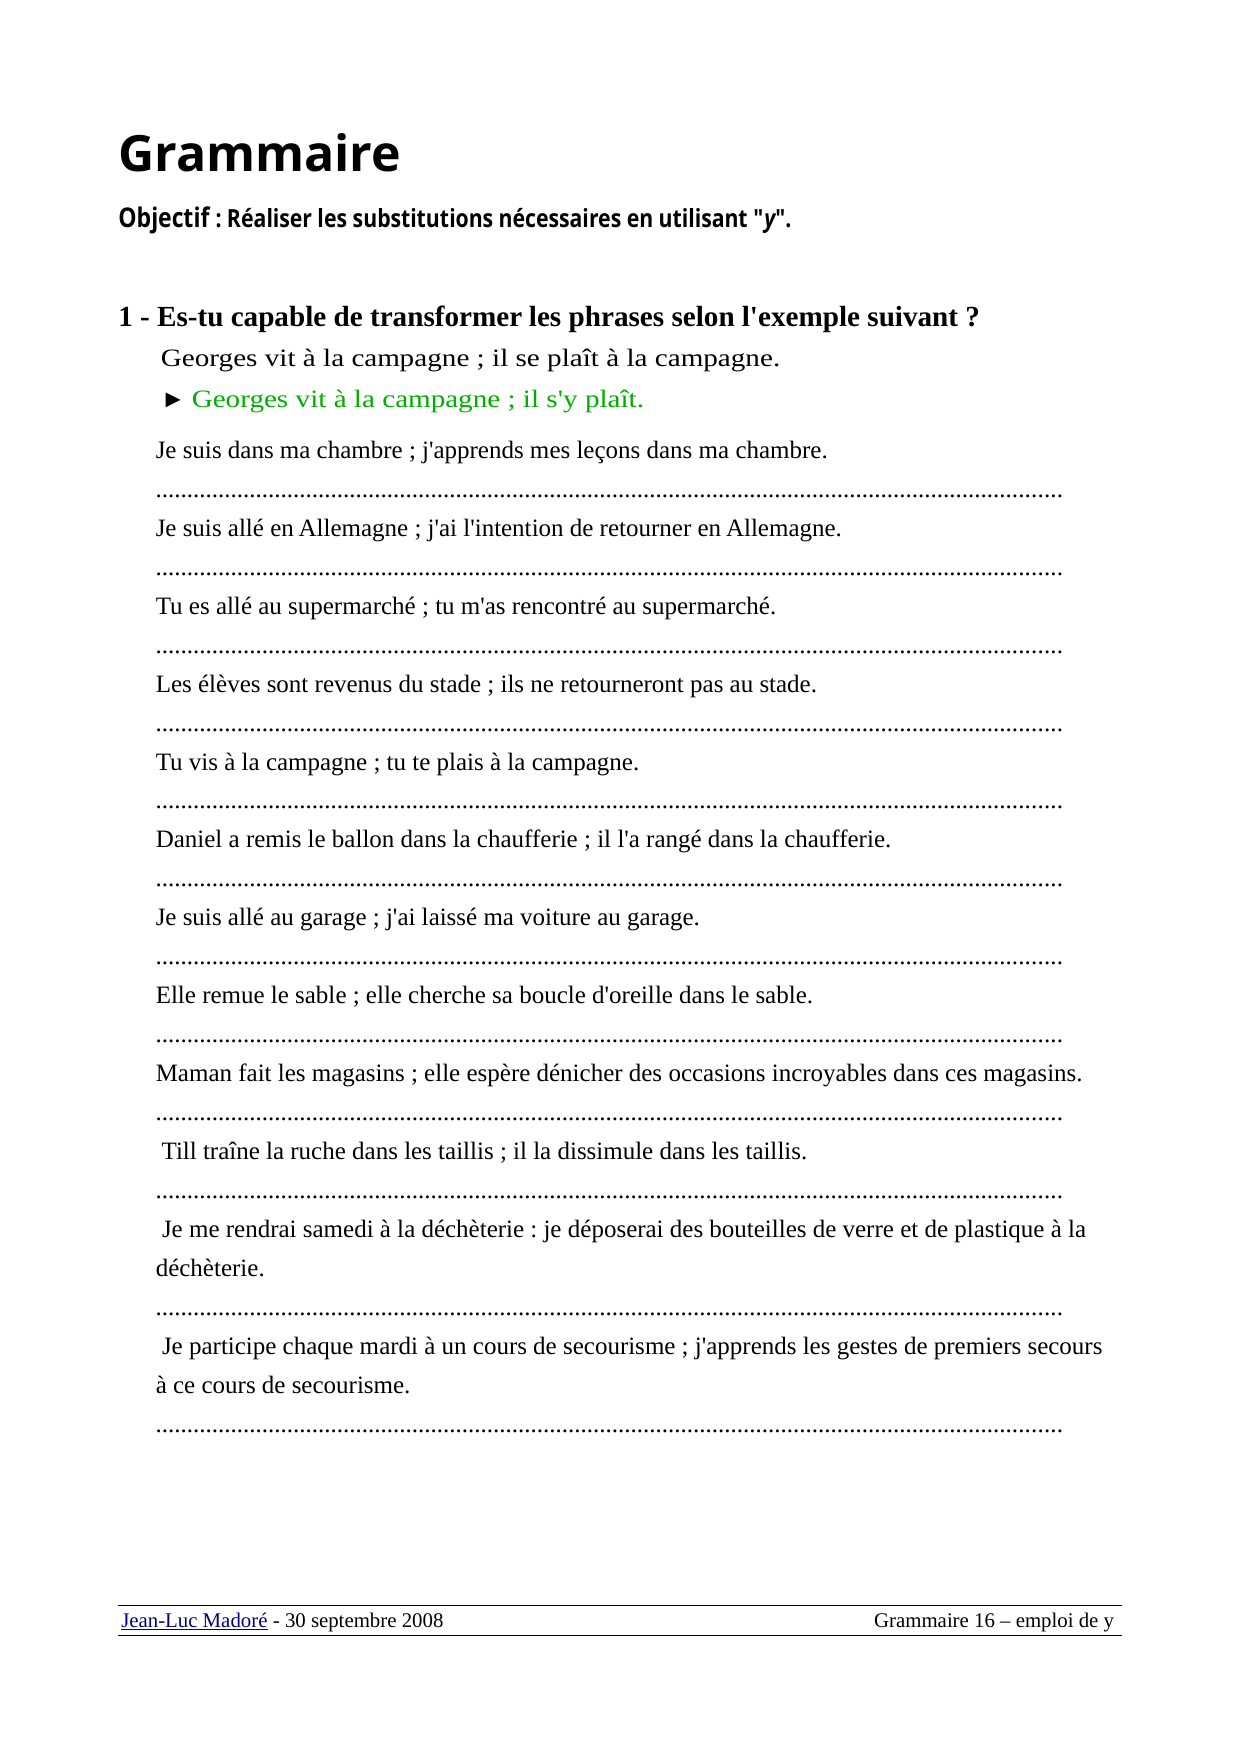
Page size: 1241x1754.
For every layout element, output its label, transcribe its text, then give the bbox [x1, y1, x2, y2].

text ► Georges vit à la campagne ; il s'y plaît. [161, 386, 1122, 413]
text Je suis allé en Allemagne ; j'ai l'intention de retourner en Allemagne. [156, 505, 1119, 544]
text Je suis dans ma chambre ; j'apprends mes leçons dans ma chambre. [156, 427, 1119, 466]
text Georges vit à la campagne ; il se plaît à la campagne. [161, 344, 1122, 372]
text Daniel a remis le ballon dans la chaufferie ; il l'a rangé dans la chaufferie. [156, 817, 1119, 856]
text Grammaire [118, 118, 1122, 186]
text Je me rendrai samedi à la déchèterie : je déposerai des bouteilles de verre et de plastique à la déchèterie. [156, 1206, 1119, 1284]
text 1 - Es-tu capable de transformer les phrases selon l'exemple suivant ? [118, 300, 1122, 332]
text Till traîne la ruche dans les taillis ; il la dissimule dans les taillis. [156, 1128, 1119, 1167]
text Maman fait les magasins ; elle espère dénicher des occasions incroyables dans ces magasins. [156, 1050, 1119, 1089]
text Je participe chaque mardi à un cours de secourisme ; j'apprends les gestes de premiers secours à ce cours de secourisme. [156, 1323, 1119, 1401]
text Les élèves sont revenus du stade ; ils ne retourneront pas au stade. [156, 661, 1119, 700]
text Tu es allé au supermarché ; tu m'as rencontré au supermarché. [156, 583, 1119, 622]
text Je suis allé au garage ; j'ai laissé ma voiture au garage. [156, 894, 1119, 933]
text Tu vis à la campagne ; tu te plais à la campagne. [156, 739, 1119, 778]
text Objectif : Réaliser les substitutions nécessaires en utilisant "y". [118, 198, 1122, 235]
text Elle remue le sable ; elle cherche sa boucle d'oreille dans le sable. [156, 972, 1119, 1011]
